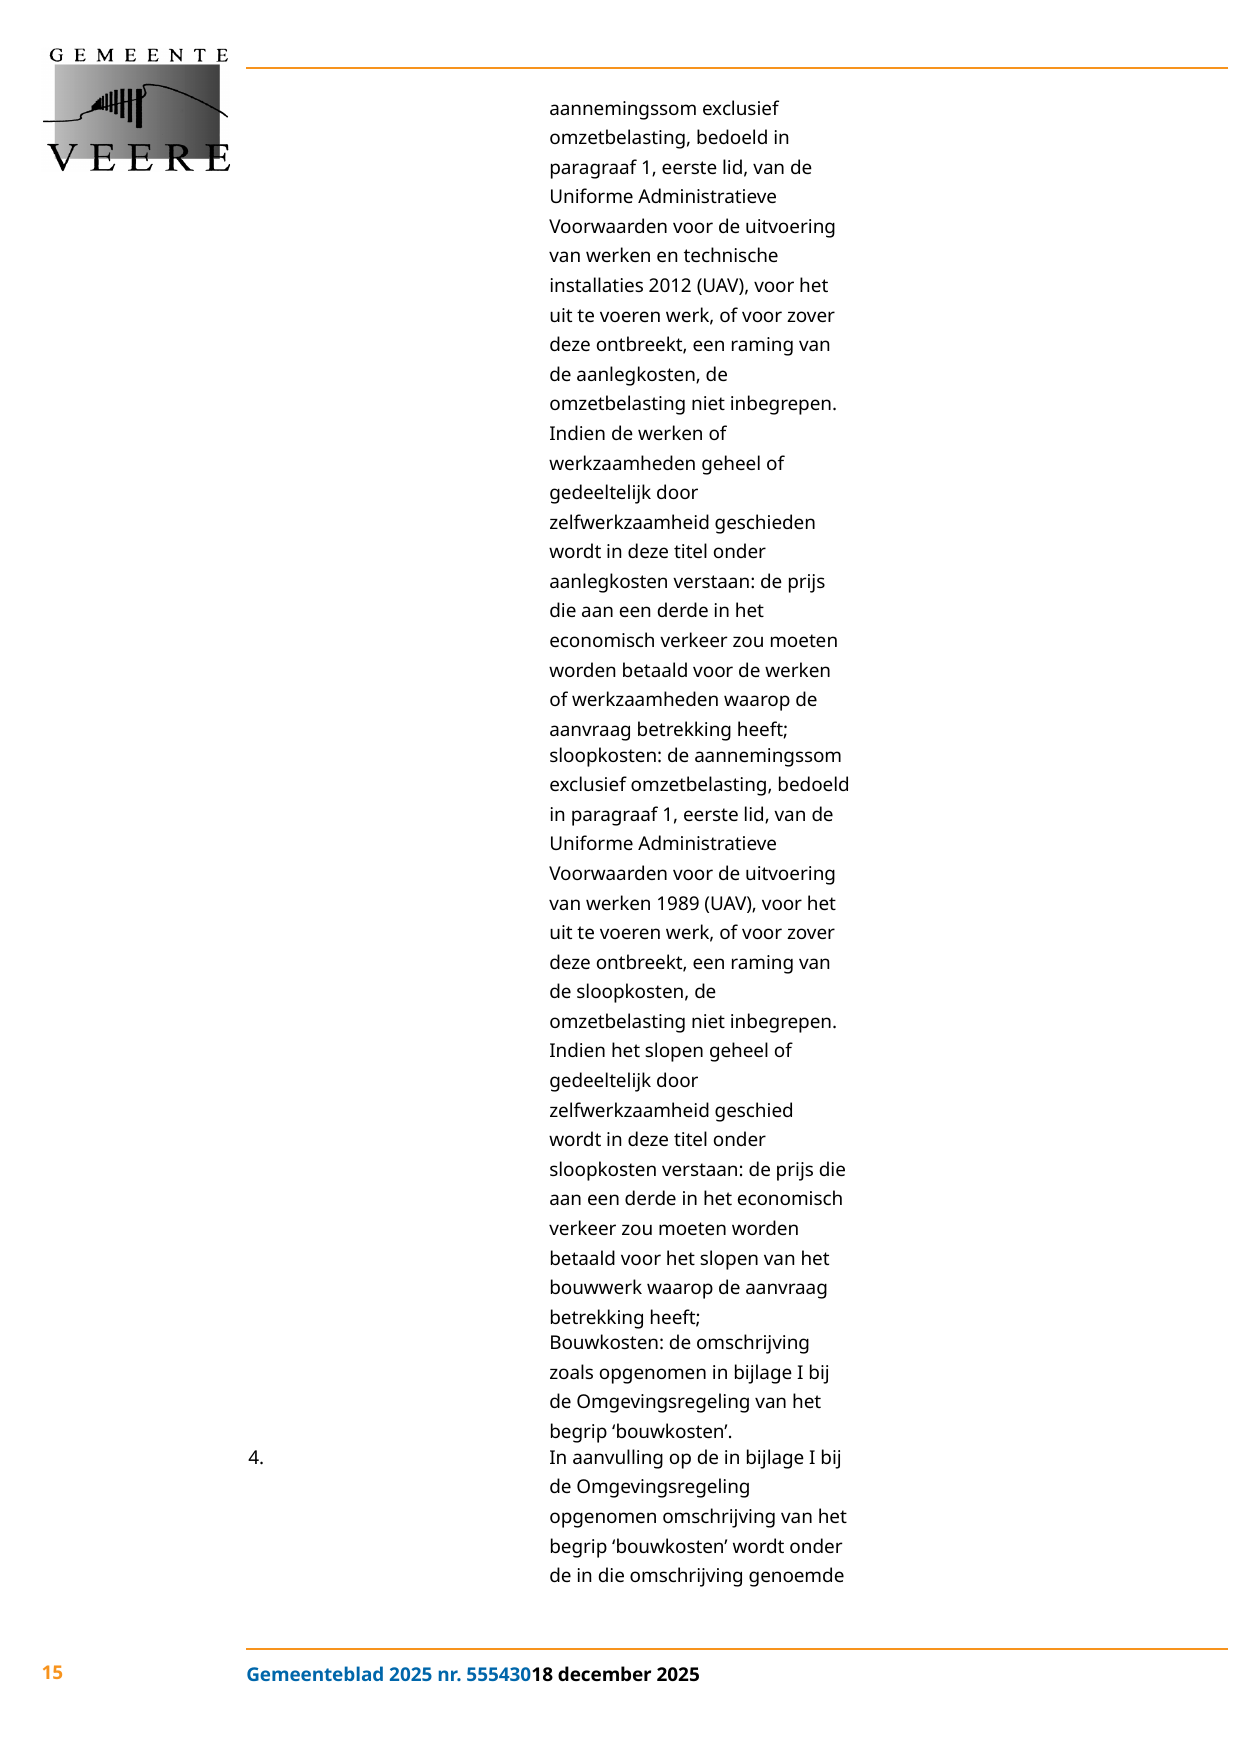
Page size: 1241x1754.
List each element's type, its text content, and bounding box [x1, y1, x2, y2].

table_cell 4. [248, 1444, 549, 1588]
picture [41, 47, 231, 172]
table_cell [850, 1330, 1152, 1444]
table_cell In aanvulling op de in bijlage I bij de Omgevingsregeling opgenomen omschrijving van het begrip ‘bouwkosten’ wordt onder de in die omschrijving genoemde [549, 1444, 850, 1588]
table_cell [850, 742, 1152, 1329]
table_cell Bouwkosten: de omschrijving zoals opgenomen in bijlage I bij de Omgevingsregeling van het begrip ‘bouwkosten’. [549, 1330, 850, 1444]
table_cell [248, 742, 549, 1329]
table_cell [850, 1444, 1152, 1588]
table_cell [248, 95, 549, 742]
table_cell aannemingssom exclusief omzetbelasting, bedoeld in paragraaf 1, eerste lid, van de Uniforme Administratieve Voorwaarden voor de uitvoering van werken en technische installaties 2012 (UAV), voor het uit te voeren werk, of voor zover deze ontbreekt, een raming van de aanlegkosten, de omzetbelasting niet inbegrepen. Indien de werken of werkzaamheden geheel of gedeeltelijk door zelfwerkzaamheid geschieden wordt in deze titel onder aanlegkosten verstaan: de prijs die aan een derde in het economisch verkeer zou moeten worden betaald voor de werken of werkzaamheden waarop de aanvraag betrekking heeft; [549, 95, 850, 742]
table_cell [248, 1330, 549, 1444]
table_cell [850, 95, 1152, 742]
table_cell sloopkosten: de aannemingssom exclusief omzetbelasting, bedoeld in paragraaf 1, eerste lid, van de Uniforme Administratieve Voorwaarden voor de uitvoering van werken 1989 (UAV), voor het uit te voeren werk, of voor zover deze ontbreekt, een raming van de sloopkosten, de omzetbelasting niet inbegrepen. Indien het slopen geheel of gedeeltelijk door zelfwerkzaamheid geschied wordt in deze titel onder sloopkosten verstaan: de prijs die aan een derde in het economisch verkeer zou moeten worden betaald voor het slopen van het bouwwerk waarop de aanvraag betrekking heeft; [549, 742, 850, 1329]
